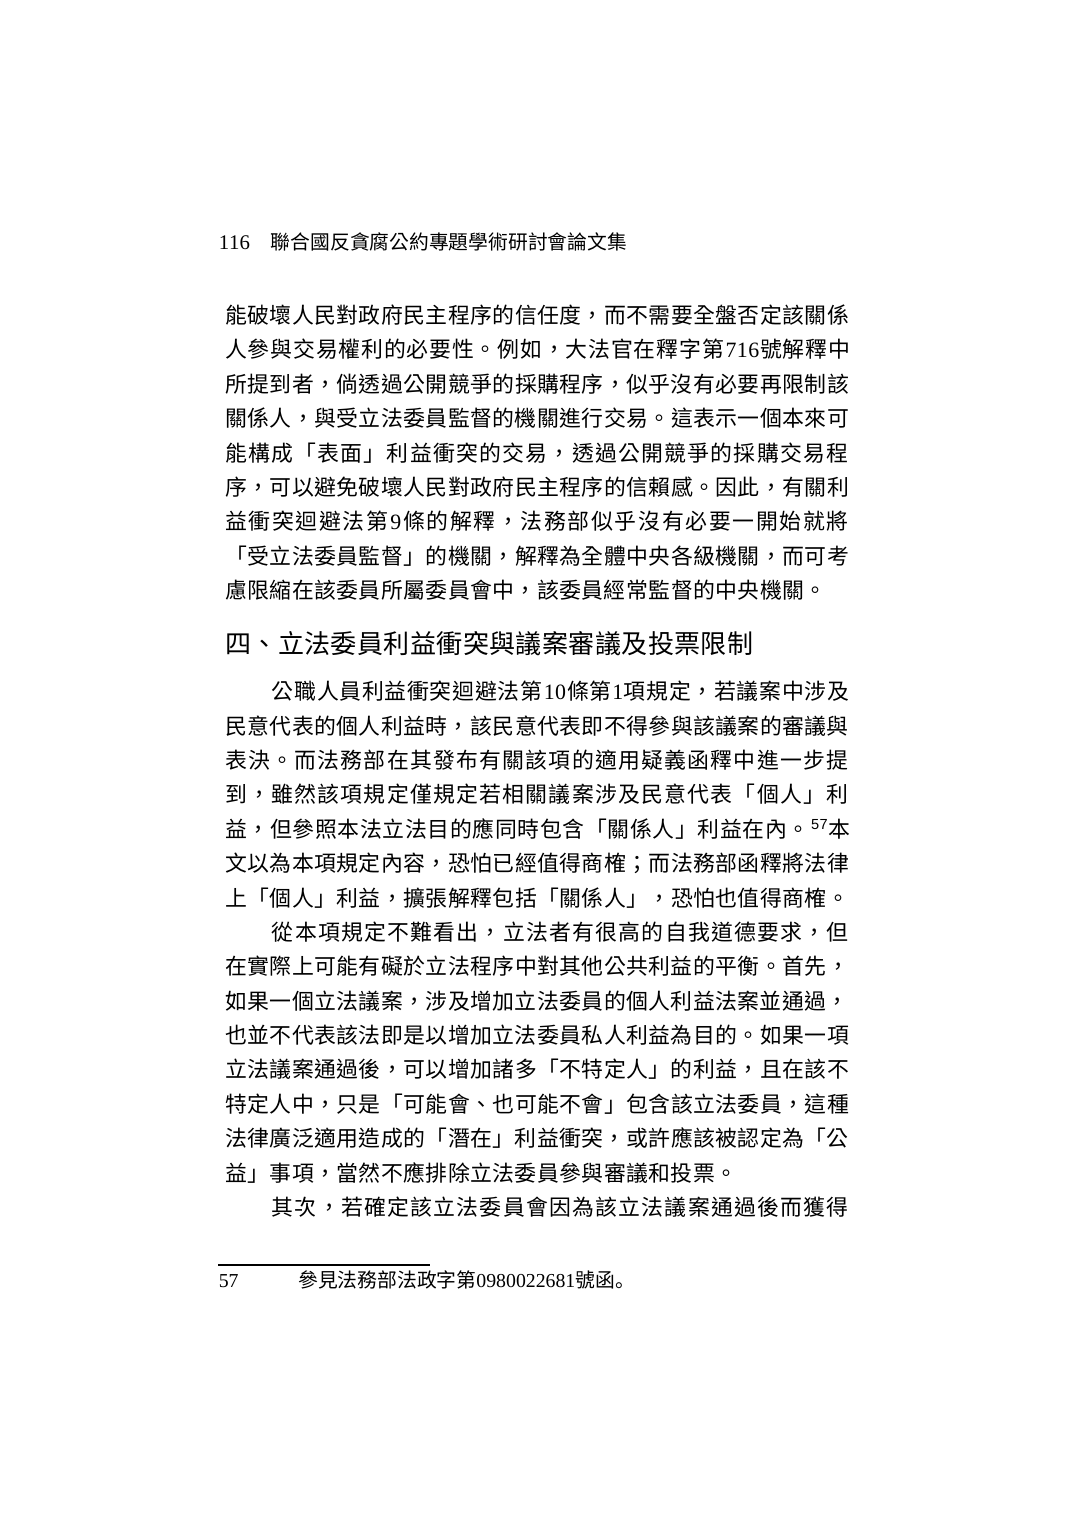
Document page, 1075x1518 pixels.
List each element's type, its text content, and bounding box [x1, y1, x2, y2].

text 四、立法委員利益衝突與議案審議及投票限制 [225, 623, 850, 661]
text 能破壞人民對政府民主程序的信任度，而不需要全盤否定該關係人參與交易權利的必要性。例如，大法官在釋字第716號解釋中所提到者，倘透過公開競爭的採購程序，似乎沒有必要再限制該關係人，與受立法委員監督的機關進行交易。這表示一個本來可能構成「表面」利益衝突的交易，透過公開競爭的採購交易程序，可以避免破壞人民對政府民主程序的信賴感。因此，有關利益衝突迴避法第9條的解釋，法務部似乎沒有必要一開始就將「受立法委員監督」的機關，解釋為全體中央各級機關，而可考慮限縮在該委員所屬委員會中，該委員經常監督的中央機關。 [225, 295, 850, 605]
text 參見法務部法政字第0980022681號函。 [218, 1265, 856, 1293]
text 公職人員利益衝突迴避法第10條第1項規定，若議案中涉及民意代表的個人利益時，該民意代表即不得參與該議案的審議與表決。而法務部在其發布有關該項的適用疑義函釋中進一步提到，雖然該項規定僅規定若相關議案涉及民意代表「個人」利益，但參照本法立法目的應同時包含「關係人」利益在內。本文以為本項規定內容，恐怕已經值得商榷；而法務部函釋將法律上「個人」利益，擴張解釋包括「關係人」，恐怕也值得商榷。 [225, 672, 850, 912]
text 從本項規定不難看出，立法者有很高的自我道德要求，但在實際上可能有礙於立法程序中對其他公共利益的平衡。首先，如果一個立法議案，涉及增加立法委員的個人利益法案並通過，也並不代表該法即是以增加立法委員私人利益為目的。如果一項立法議案通過後，可以增加諸多「不特定人」的利益，且在該不特定人中，只是「可能會、也可能不會」包含該立法委員，這種法律廣泛適用造成的「潛在」利益衝突，或許應該被認定為「公益」事項，當然不應排除立法委員參與審議和投票。 [225, 912, 850, 1187]
text 其次，若確定該立法委員會因為該立法議案通過後而獲得 [225, 1187, 850, 1222]
